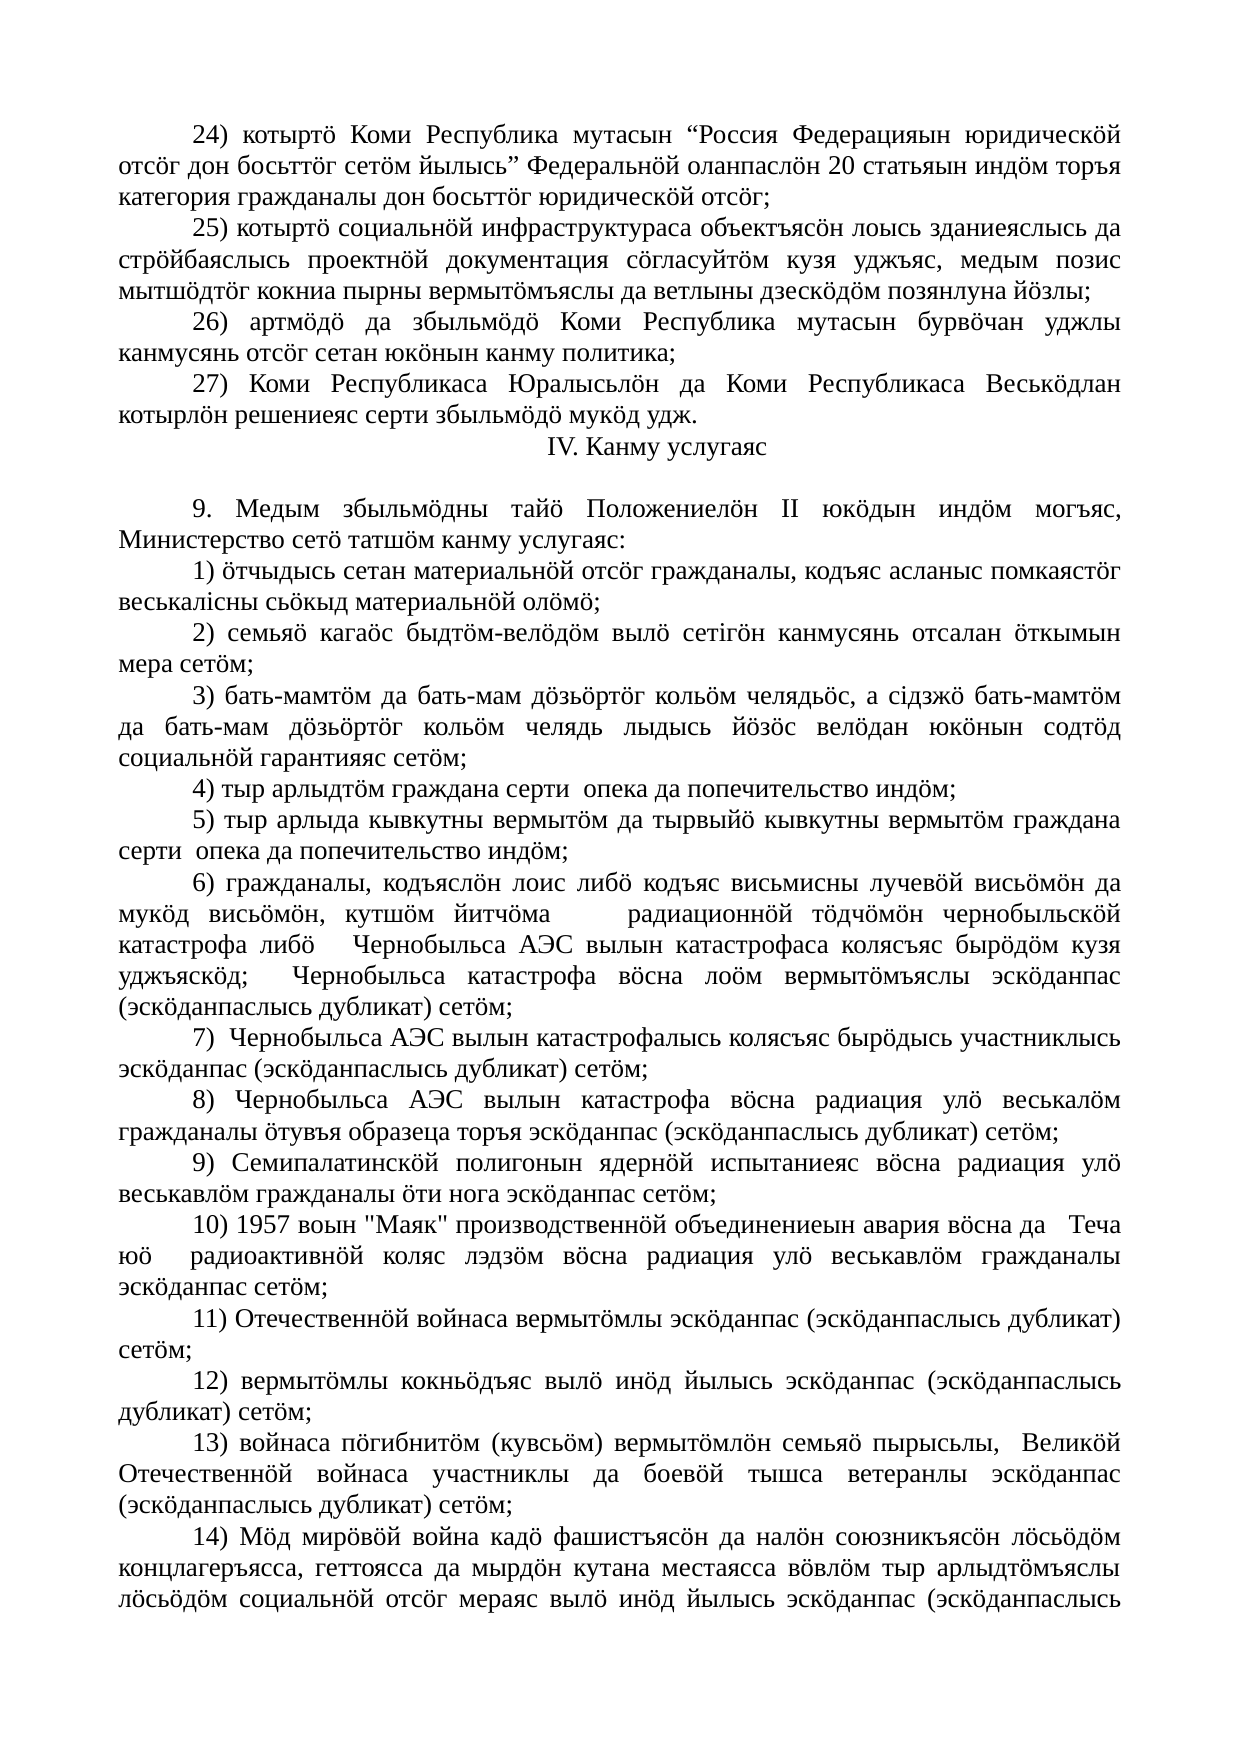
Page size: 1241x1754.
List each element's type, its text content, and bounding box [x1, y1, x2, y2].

text 7) Чернобыльса АЭС вылын катастрофалысь колясъяс бырӧдысь участниклысь эскӧданпас (эскӧданпаслысь дубликат) сетӧм; [118, 1021, 1122, 1084]
text 14) Мӧд мирӧвӧй война кадӧ фашистъясӧн да налӧн союзникъясӧн лӧсьӧдӧм концлагеръясса, геттоясса да мырдӧн кутана местаясса вӧвлӧм тыр арлыдтӧмъяслы лӧсьӧдӧм социальнӧй отсӧг мераяс вылӧ инӧд йылысь эскӧданпас (эскӧданпаслысь [118, 1520, 1122, 1613]
text 8) Чернобыльса АЭС вылын катастрофа вӧсна радиация улӧ веськалӧм гражданалы ӧтувъя образеца торъя эскӧданпас (эскӧданпаслысь дубликат) сетӧм; [118, 1084, 1122, 1146]
text 26) артмӧдӧ да збыльмӧдӧ Коми Республика мутасын бурвӧчан уджлы канмусянь отсӧг сетан юкӧнын канму политика; [118, 305, 1122, 367]
text 9) Семипалатинскӧй полигонын ядернӧй испытаниеяс вӧсна радиация улӧ веськавлӧм гражданалы ӧти нога эскӧданпас сетӧм; [118, 1146, 1122, 1208]
text 6) гражданалы, кодъяслӧн лоис либӧ кодъяс висьмисны лучевӧй висьӧмӧн да мукӧд висьӧмӧн, кутшӧм йитчӧма радиационнӧй тӧдчӧмӧн чернобыльскӧй катастрофа либӧ Чернобыльса АЭС вылын катастрофаса колясъяс бырӧдӧм кузя уджъяскӧд; Чернобыльса катастрофа вӧсна лоӧм вермытӧмъяслы эскӧданпас (эскӧданпаслысь дубликат) сетӧм; [118, 866, 1122, 1021]
text 5) тыр арлыда кывкутны вермытӧм да тырвыйӧ кывкутны вермытӧм граждана серти опека да попечительство индӧм; [118, 803, 1122, 866]
text 2) семьяӧ кагаӧс быдтӧм-велӧдӧм вылӧ сетігӧн канмусянь отсалан ӧткымын мера сетӧм; [118, 616, 1122, 679]
text 27) Коми Республикаса Юралысьлӧн да Коми Республикаса Веськӧдлан котырлӧн решениеяс серти збыльмӧдӧ мукӧд удж. [118, 367, 1122, 429]
text 25) котыртӧ социальнӧй инфраструктураса объектъясӧн лоысь зданиеяслысь да стрӧйбаяслысь проектнӧй документация сӧгласуйтӧм кузя уджъяс, медым позис мытшӧдтӧг кокниа пырны вермытӧмъяслы да ветлыны дзескӧдӧм позянлуна йӧзлы; [118, 212, 1122, 305]
text 3) бать-мамтӧм да бать-мам дӧзьӧртӧг кольӧм челядьӧс, а сідзжӧ бать-мамтӧм да бать-мам дӧзьӧртӧг кольӧм челядь лыдысь йӧзӧс велӧдан юкӧнын содтӧд социальнӧй гарантияяс сетӧм; [118, 679, 1122, 772]
text 1) ӧтчыдысь сетан материальнӧй отсӧг гражданалы, кодъяс асланыс помкаястӧг веськалісны сьӧкыд материальнӧй олӧмӧ; [118, 554, 1122, 616]
text 24) котыртӧ Коми Республика мутасын “Россия Федерацияын юридическӧй отсӧг дон босьттӧг сетӧм йылысь” Федеральнӧй оланпаслӧн 20 статьяын индӧм торъя категория гражданалы дон босьттӧг юридическӧй отсӧг; [118, 118, 1122, 212]
text 4) тыр арлыдтӧм граждана серти опека да попечительство индӧм; [118, 772, 1122, 803]
text IV. Канму услугаяс [118, 429, 1122, 461]
text 13) войнаса пӧгибнитӧм (кувсьӧм) вермытӧмлӧн семьяӧ пырысьлы, Великӧй Отечественнӧй войнаса участниклы да боевӧй тышса ветеранлы эскӧданпас (эскӧданпаслысь дубликат) сетӧм; [118, 1426, 1122, 1520]
text 10) 1957 воын "Маяк" производственнӧй объединениеын авария вӧсна да Теча юӧ радиоактивнӧй коляс лэдзӧм вӧсна радиация улӧ веськавлӧм гражданалы эскӧданпас сетӧм; [118, 1208, 1122, 1302]
text 11) Отечественнӧй войнаса вермытӧмлы эскӧданпас (эскӧданпаслысь дубликат) сетӧм; [118, 1302, 1122, 1364]
text 9. Медым збыльмӧдны тайӧ Положениелӧн II юкӧдын индӧм могъяс, Министерство сетӧ татшӧм канму услугаяс: [118, 492, 1122, 554]
text 12) вермытӧмлы кокньӧдъяс вылӧ инӧд йылысь эскӧданпас (эскӧданпаслысь дубликат) сетӧм; [118, 1364, 1122, 1426]
